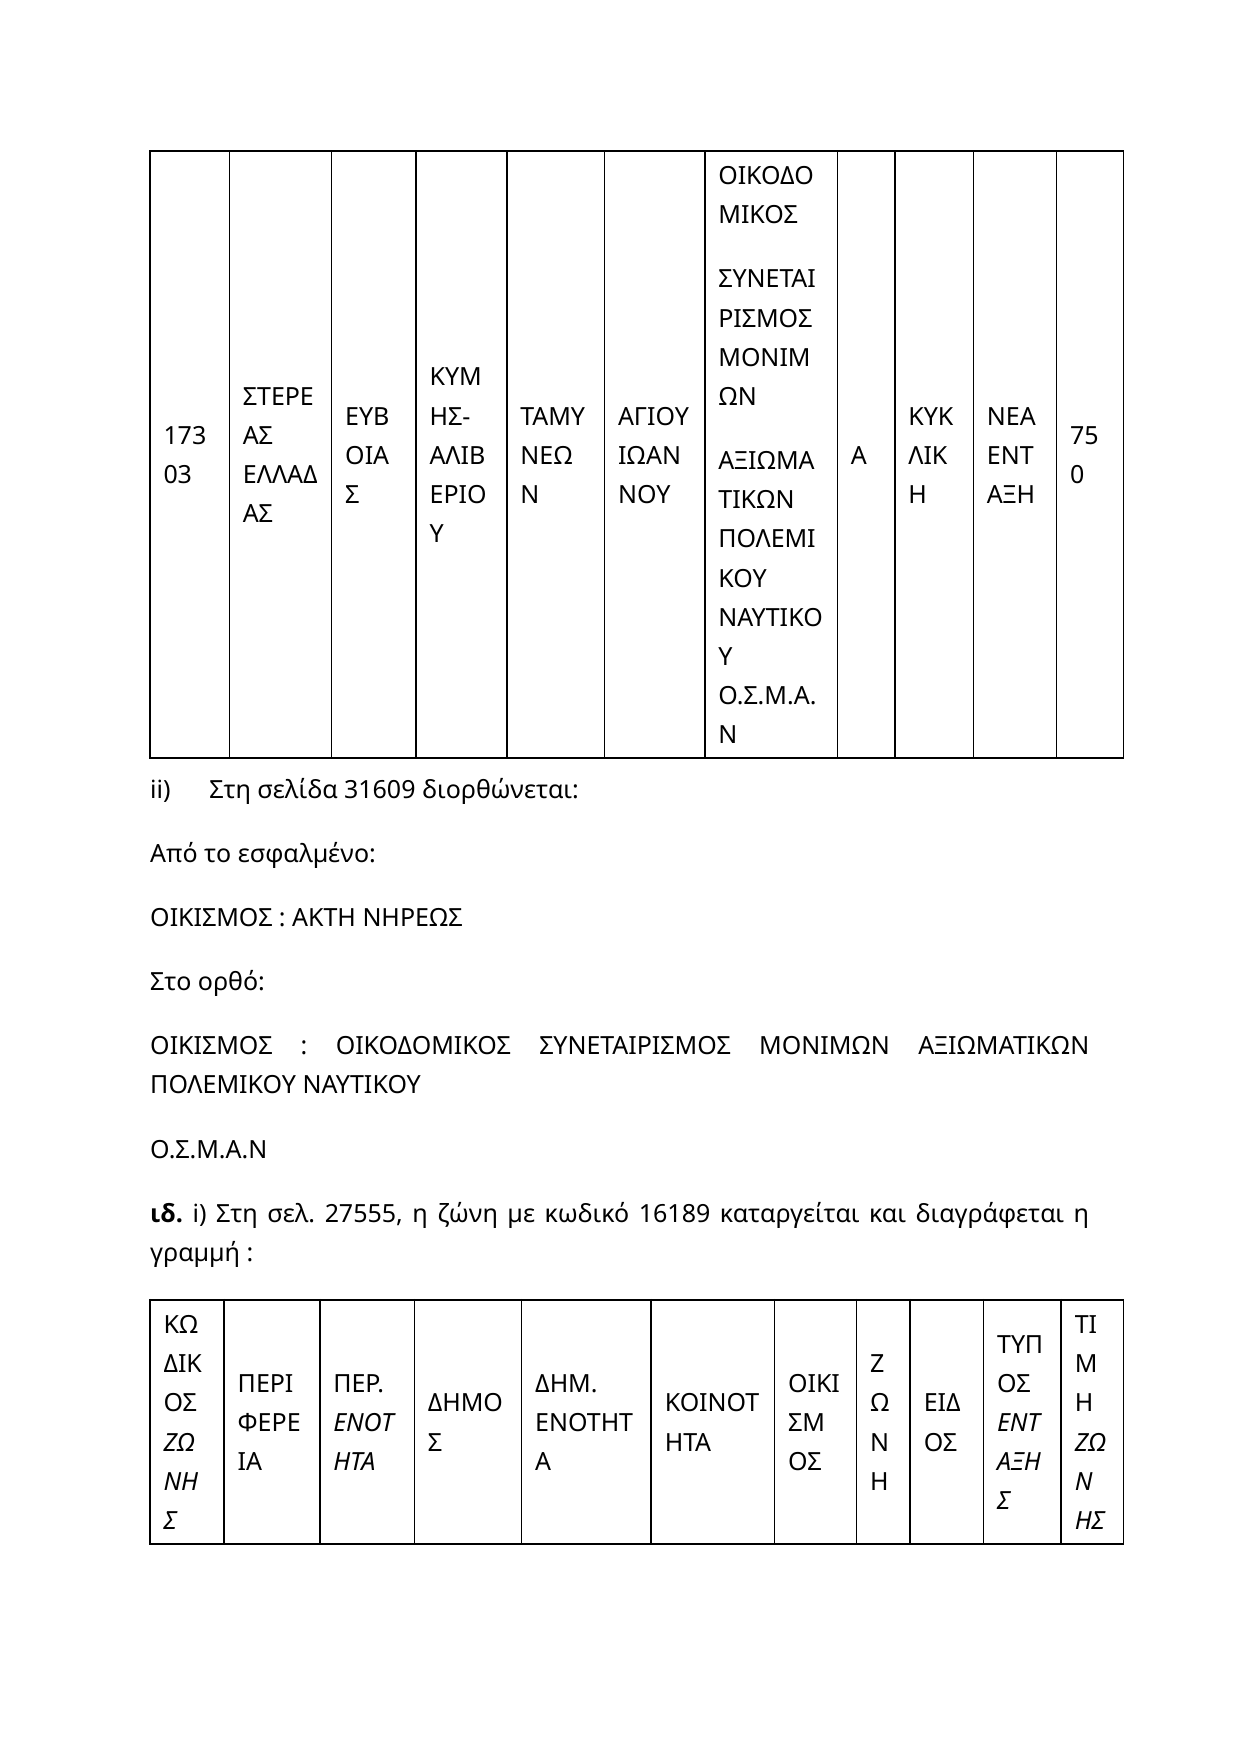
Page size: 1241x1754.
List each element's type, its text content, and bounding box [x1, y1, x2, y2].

text ΟΙΚΙΣΜΟΣ : ΑΚΤΗ ΝΗΡΕΩΣ [150, 900, 1090, 934]
table_header ΔΗΜΟΣ [415, 1301, 521, 1543]
text Από το εσφαλμένο: [150, 836, 1090, 869]
list ii) Στη σελίδα 31609 διορθώνεται: [150, 771, 1090, 805]
table_header ΖΩΝΗ [857, 1301, 909, 1543]
table_cell ΟΙΚΟΔΟΜΙΚΟΣ ΣΥΝΕΤΑΙΡΙΣΜΟΣ ΜΟΝΙΜΩΝ ΑΞΙΩΜΑΤΙΚΩΝ ΠΟΛΕΜΙΚΟΥ ΝΑΥΤΙΚΟΥ Ο.Σ.Μ.Α.Ν [706, 152, 837, 757]
table_cell ΚΥΜΗΣ- ΑΛΙΒΕΡΙΟΥ [417, 152, 506, 757]
text ιδ. i) Στη σελ. 27555, η ζώνη με κωδικό 16189 καταργείται και διαγράφεται η γραμμή : [150, 1196, 1090, 1269]
table_cell ΚΥΚΛΙΚΗ [896, 152, 973, 757]
table_header ΚΟΙΝΟΤΗΤΑ [652, 1301, 774, 1543]
table_header ΟΙΚΙΣΜΟΣ [775, 1301, 856, 1543]
table_header ΚΩΔΙΚΟΣ ΖΩΝΗΣ [151, 1301, 223, 1543]
table_cell 17303 [151, 152, 229, 757]
table_cell ΕΥΒΟΙΑΣ [332, 152, 415, 757]
table_header ΠΕΡΙΦΕΡΕΙΑ [225, 1301, 319, 1543]
text Στο ορθό: [150, 964, 1090, 998]
table_cell 750 [1057, 152, 1123, 757]
table_cell ΑΓΙΟΥ ΙΩΑΝΝΟΥ [605, 152, 704, 757]
text Ο.Σ.Μ.Α.Ν [150, 1131, 1090, 1165]
table_header ΠΕΡ. ΕΝΟΤΗΤΑ [321, 1301, 414, 1543]
table_cell Α [838, 152, 894, 757]
table_cell ΣΤΕΡΕΑΣ ΕΛΛΑΔΑΣ [230, 152, 331, 757]
table_cell ΝΕΑ ΕΝΤΑΞΗ [974, 152, 1056, 757]
table_header ΤΥΠΟΣ ΕΝΤΑΞΗΣ [984, 1301, 1060, 1543]
table_cell ΤΑΜΥΝΕΩΝ [508, 152, 604, 757]
table_header ΤΙΜΗ ΖΩΝΗΣ [1062, 1301, 1123, 1543]
table_header ΕΙΔΟΣ [911, 1301, 983, 1543]
table_header ΔΗΜ. ΕΝΟΤΗΤΑ [522, 1301, 650, 1543]
text ΟΙΚΙΣΜΟΣ : ΟΙΚΟΔΟΜΙΚΟΣ ΣΥΝΕΤΑΙΡΙΣΜΟΣ ΜΟΝΙΜΩΝ ΑΞΙΩΜΑΤΙΚΩΝ ΠΟΛΕΜΙΚΟΥ ΝΑΥΤΙΚΟΥ [150, 1028, 1090, 1101]
